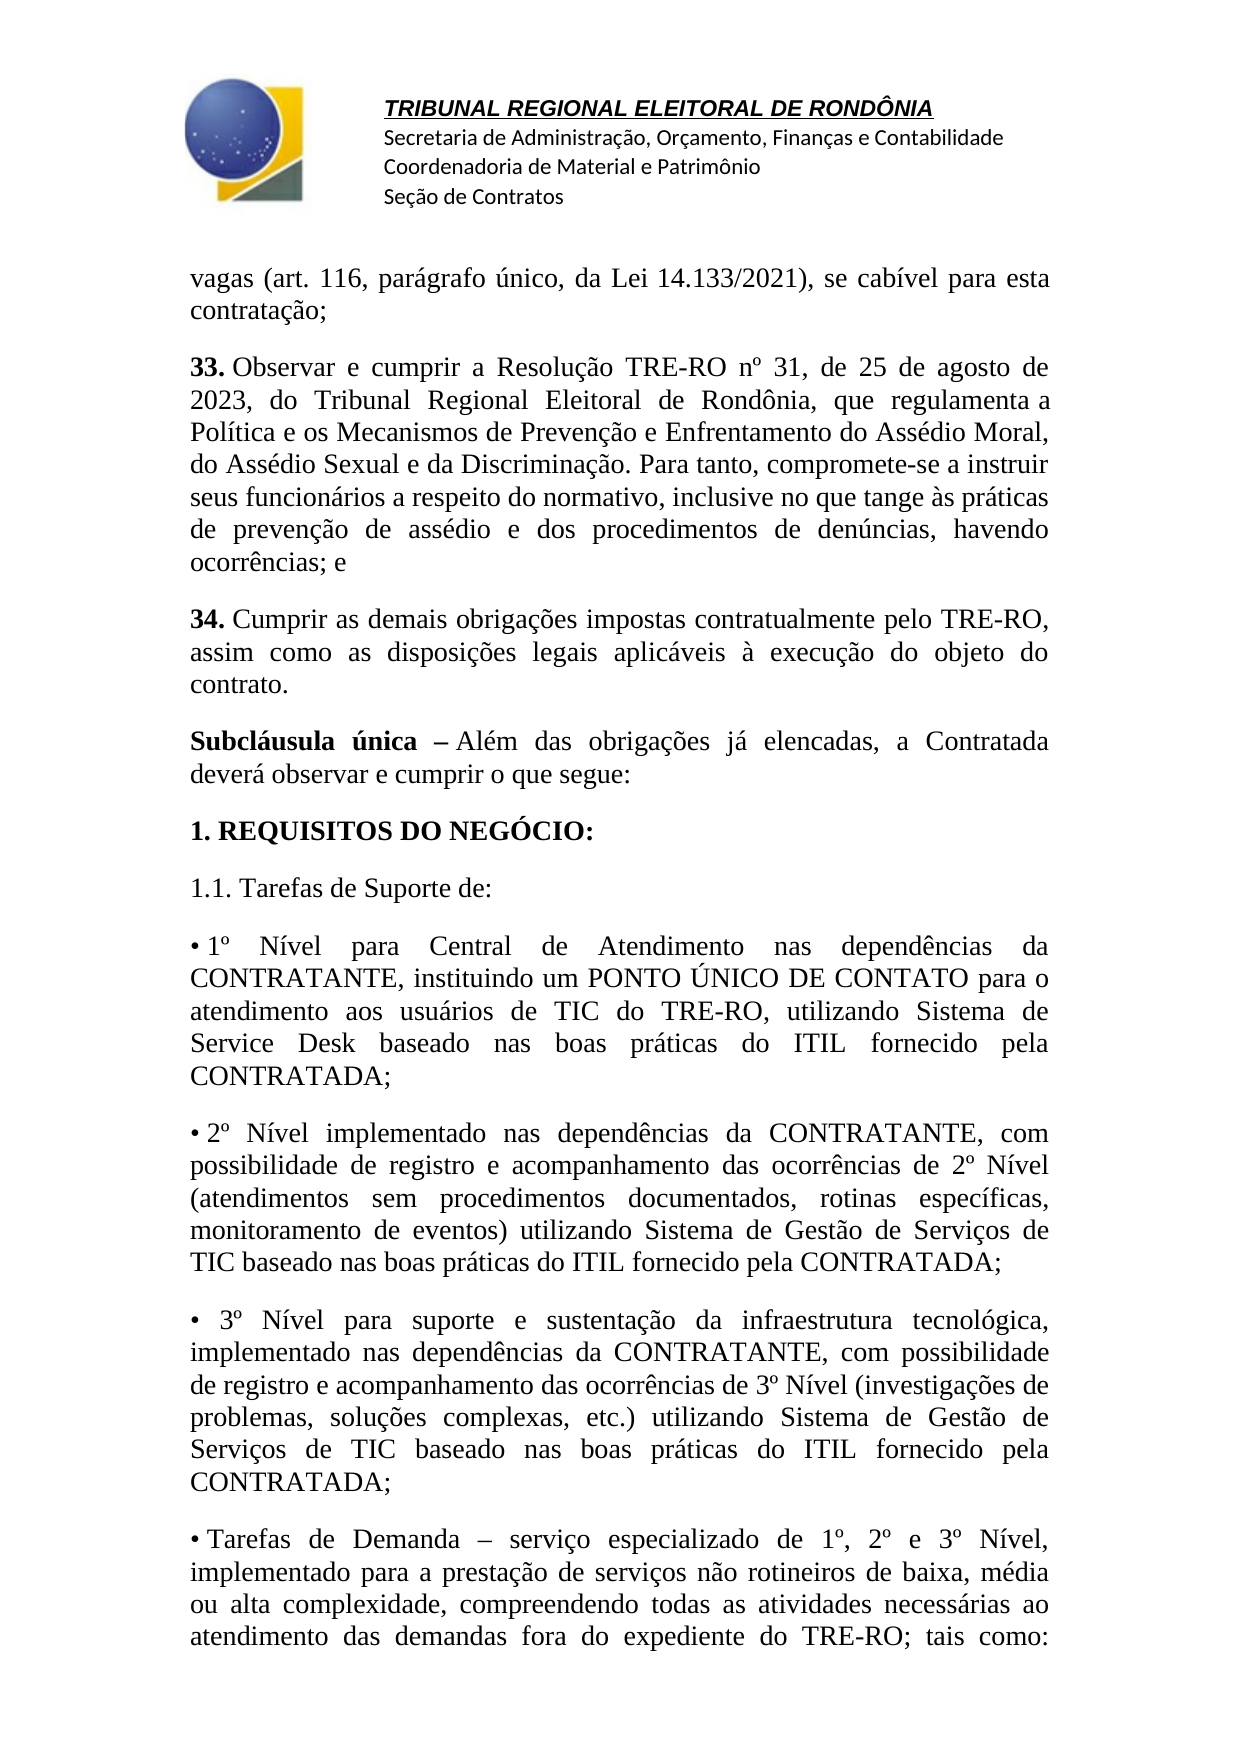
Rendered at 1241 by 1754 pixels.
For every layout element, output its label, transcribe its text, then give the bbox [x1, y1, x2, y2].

text • 3º Nível para suporte e sustentação da infraestrutura tecnológica, implementado nas dependências da CONTRATANTE, com possibilidade de registro e acompanhamento das ocorrências de 3º Nível (investigações de problemas, soluções complexas, etc.) utilizando Sistema de Gestão de Serviços de TIC baseado nas boas práticas do ITIL fornecido pela CONTRATADA; [190, 1303, 1051, 1497]
text • 1º Nível para Central de Atendimento nas dependências da CONTRATANTE, instituindo um PONTO ÚNICO DE CONTATO para o atendimento aos usuários de TIC do TRE-RO, utilizando Sistema de Service Desk baseado nas boas práticas do ITIL fornecido pela CONTRATADA; [190, 929, 1051, 1091]
text vagas (art. 116, parágrafo único, da Lei 14.133/2021), se cabível para esta contratação; [190, 261, 1051, 325]
text 34. Cumprir as demais obrigações impostas contratualmente pelo TRE-RO, assim como as disposições legais aplicáveis à execução do objeto do contrato. [190, 602, 1051, 699]
text 33. Observar e cumprir a Resolução TRE-RO nº 31, de 25 de agosto de 2023, do Tribunal Regional Eleitoral de Rondônia, que regulamenta a Política e os Mecanismos de Prevenção e Enfrentamento do Assédio Moral, do Assédio Sexual e da Discriminação. Para tanto, compromete-se a instruir seus funcionários a respeito do normativo, inclusive no que tange às práticas de prevenção de assédio e dos procedimentos de denúncias, havendo ocorrências; e [190, 350, 1051, 577]
text • Tarefas de Demanda – serviço especializado de 1º, 2º e 3º Nível, implementado para a prestação de serviços não rotineiros de baixa, média ou alta complexidade, compreendendo todas as atividades necessárias ao atendimento das demandas fora do expediente do TRE-RO; tais como: [190, 1522, 1051, 1652]
text 1.1. Tarefas de Suporte de: [190, 872, 1051, 904]
text 1. REQUISITOS DO NEGÓCIO: [190, 814, 1051, 847]
text Subcláusula única – Além das obrigações já elencadas, a Contratada deverá observar e cumprir o que segue: [190, 724, 1051, 789]
text • 2º Nível implementado nas dependências da CONTRATANTE, com possibilidade de registro e acompanhamento das ocorrências de 2º Nível (atendimentos sem procedimentos documentados, rotinas específicas, monitoramento de eventos) utilizando Sistema de Gestão de Serviços de TIC baseado nas boas práticas do ITIL fornecido pela CONTRATADA; [190, 1116, 1051, 1278]
